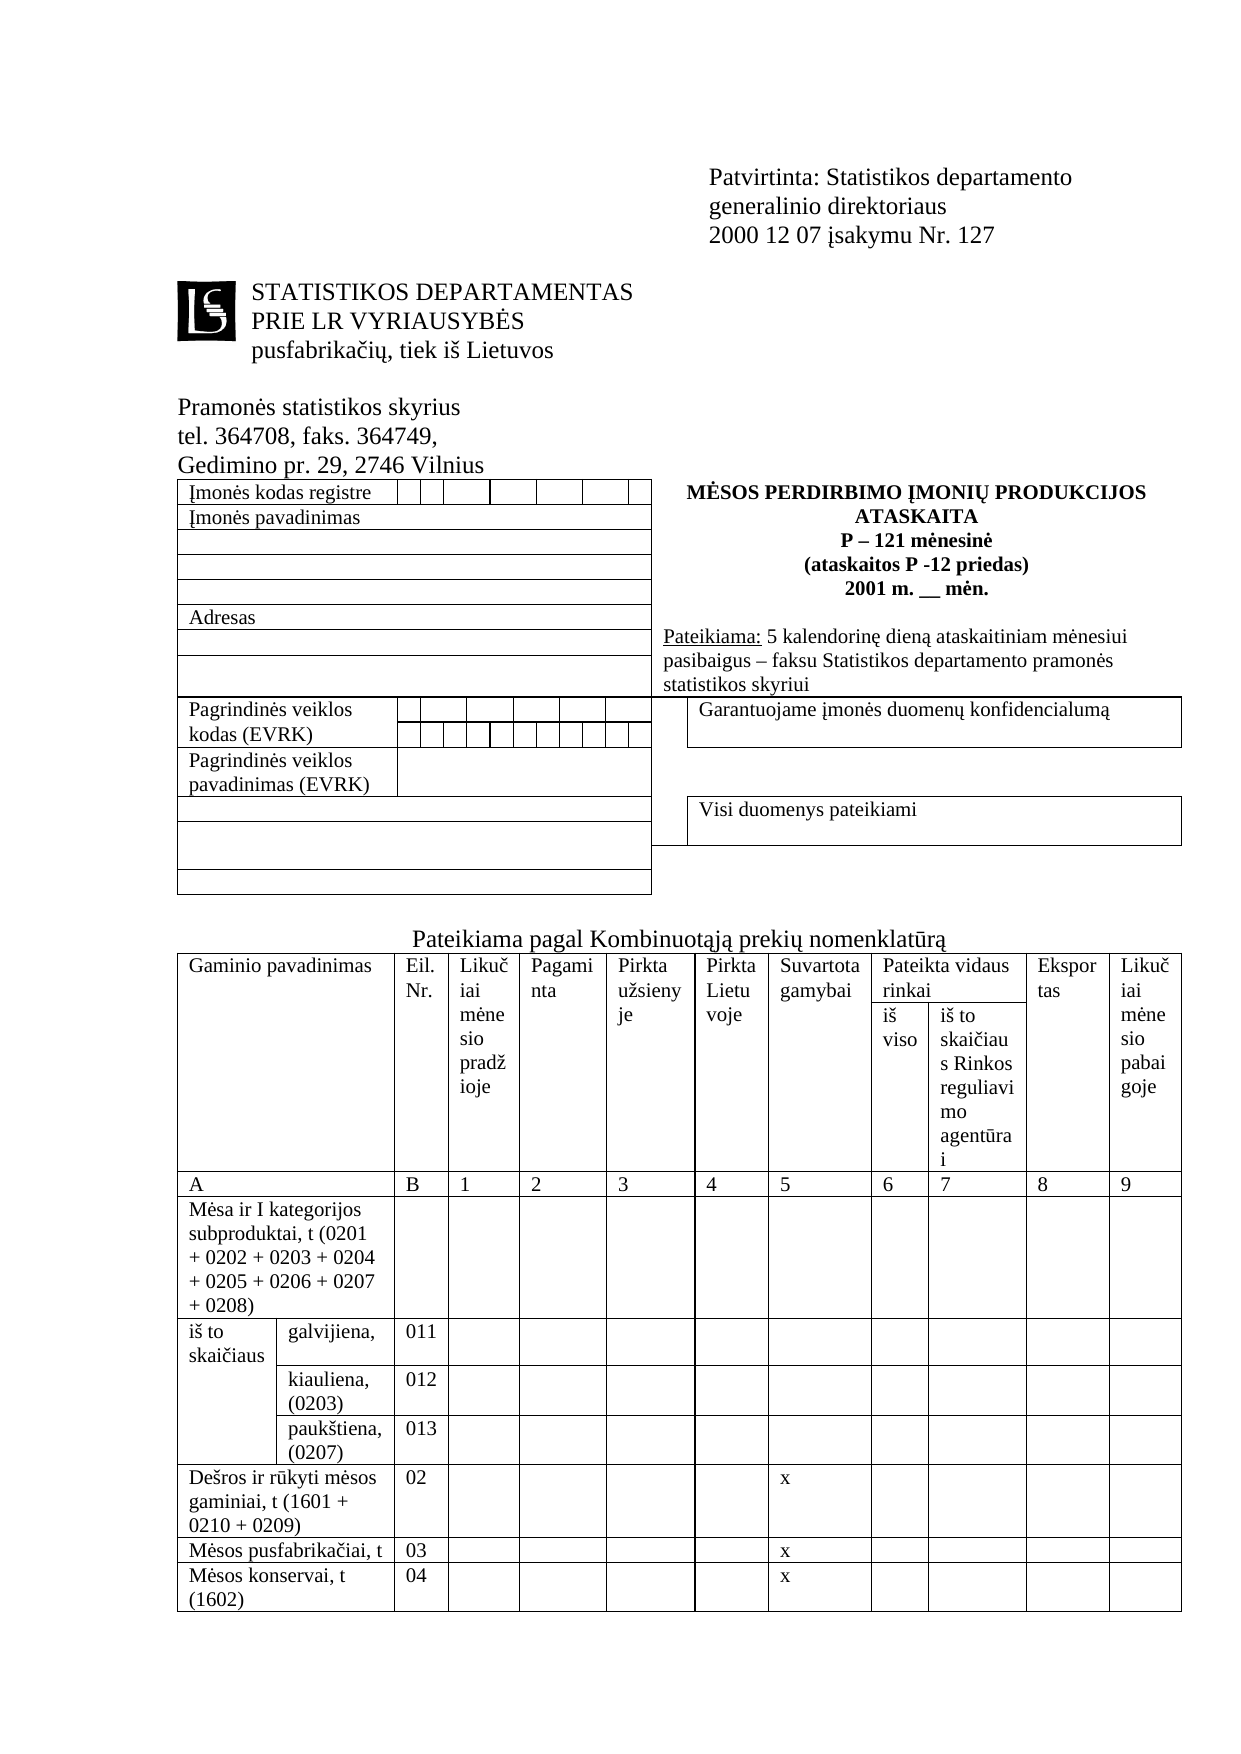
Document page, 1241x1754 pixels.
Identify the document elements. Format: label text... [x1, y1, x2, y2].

table_cell [872, 1538, 928, 1562]
table_cell [607, 1319, 694, 1365]
table_cell [872, 1366, 928, 1414]
table_cell kiauliena, (0203) [277, 1366, 394, 1414]
table_cell [696, 1416, 768, 1464]
table_cell [606, 723, 628, 747]
table_header [537, 480, 582, 504]
table_cell [421, 698, 466, 721]
table_cell x [769, 1465, 871, 1537]
table_cell [929, 1319, 1026, 1365]
table_cell [178, 530, 651, 554]
table_cell [178, 580, 651, 604]
table_cell A [178, 1172, 394, 1196]
table_cell paukštiena, (0207) [277, 1416, 394, 1464]
table_cell [929, 1197, 1026, 1317]
table_cell [449, 1197, 519, 1317]
table_cell [1027, 1319, 1109, 1365]
table_cell iš viso [872, 1003, 928, 1171]
table_cell [449, 1366, 519, 1414]
table_cell [514, 698, 559, 721]
table_header Eil. Nr. [395, 954, 448, 1171]
table_header Eksportas [1027, 954, 1109, 1171]
table_cell galvijiena, [277, 1319, 394, 1365]
table_cell iš to skaičiaus Rinkos reguliavimo agentūrai [929, 1003, 1026, 1171]
table_header Pagaminta [520, 954, 606, 1171]
table_cell [696, 1563, 768, 1611]
table_cell [1110, 1563, 1181, 1611]
table_cell [929, 1416, 1026, 1464]
table_cell [607, 1416, 694, 1464]
table_cell [520, 1563, 606, 1611]
table_cell B [395, 1172, 448, 1196]
table_cell [449, 1563, 519, 1611]
table_cell [449, 1538, 519, 1562]
table_cell [929, 1538, 1026, 1562]
table_cell [178, 870, 651, 894]
table_cell [1110, 1319, 1181, 1365]
text Patvirtinta: Statistikos departamento [177, 162, 1181, 191]
table_cell [520, 1319, 606, 1365]
table_cell Mėsa ir I kategorijos subproduktai, t (0201 + 0202 + 0203 + 0204 + 0205 + 0206 + 0207 + 0208) [178, 1197, 394, 1317]
table_cell [449, 1319, 519, 1365]
table_header Likučiai mėnesio pradžioje [449, 954, 519, 1171]
table_cell 03 [395, 1538, 448, 1562]
table_cell [607, 1366, 694, 1414]
table_cell Pagrindinės veiklos pavadinimas (EVRK) [178, 748, 397, 796]
table_header Gaminio pavadinimas [178, 954, 394, 1171]
table_header Pirkta užsienyje [607, 954, 694, 1171]
table_cell [652, 698, 687, 747]
table_cell [178, 555, 651, 579]
table_cell 04 [395, 1563, 448, 1611]
table_cell Adresas [178, 605, 651, 629]
table_cell [398, 723, 420, 747]
table_cell [560, 698, 605, 721]
table_header [583, 480, 628, 504]
table_cell Pagrindinės veiklos kodas (EVRK) [178, 698, 397, 747]
table_cell [1027, 1563, 1109, 1611]
table_cell 9 [1110, 1172, 1181, 1196]
table_cell [652, 747, 687, 796]
table_header Suvartota gamybai [769, 954, 871, 1171]
text Pateikiama pagal Kombinuotąją prekių nomenklatūrą [177, 924, 1181, 952]
table_cell x [769, 1538, 871, 1562]
table_cell [1110, 1416, 1181, 1464]
table_cell [583, 723, 605, 747]
table_cell [1027, 1197, 1109, 1317]
table_cell [1027, 1416, 1109, 1464]
table_cell [696, 1319, 768, 1365]
table_cell 011 [395, 1319, 448, 1365]
table_cell [696, 1197, 768, 1317]
text pusfabrikačių, tiek iš Lietuvos [177, 335, 1181, 364]
table_cell [872, 1465, 928, 1537]
table_cell [696, 1465, 768, 1537]
table_header MĖSOS PERDIRBIMO ĮMONIŲ PRODUKCIJOS ATASKAITA P – 121 mėnesinė (ataskaitos P -12 priedas) 2001 m. __ mėn. Pateikiama: 5 kalendorinę dieną ataskaitiniam mėnesiui pasibaigus – faksu Statistikos departamento pramonės statistikos skyriui [652, 479, 1181, 696]
table_cell [444, 723, 466, 747]
table_cell [629, 723, 651, 747]
table_cell [696, 1538, 768, 1562]
table_cell [514, 723, 536, 747]
table_cell 02 [395, 1465, 448, 1537]
table_cell [872, 1416, 928, 1464]
table_header Pateikta vidaus rinkai [872, 954, 1026, 1002]
table_cell 5 [769, 1172, 871, 1196]
table_cell x [769, 1563, 871, 1611]
table_cell 013 [395, 1416, 448, 1464]
table_cell Mėsos pusfabrikačiai, t [178, 1538, 394, 1562]
table_cell 7 [929, 1172, 1026, 1196]
table_cell [1110, 1538, 1181, 1562]
table_cell [520, 1197, 606, 1317]
table_header Likučiai mėnesio pabaigoje [1110, 954, 1181, 1171]
table_cell [607, 1197, 694, 1317]
table_cell [1110, 1465, 1181, 1537]
table_cell [398, 698, 420, 721]
table_cell [178, 656, 651, 696]
table_cell Įmonės pavadinimas [178, 505, 651, 529]
table_cell 1 [449, 1172, 519, 1196]
table_cell [929, 1563, 1026, 1611]
table_cell [687, 748, 1181, 796]
table_cell [769, 1416, 871, 1464]
table_cell Visi duomenys pateikiami [688, 797, 1181, 845]
table_cell [449, 1465, 519, 1537]
table_cell [537, 723, 559, 747]
table_cell [520, 1366, 606, 1414]
table_cell 012 [395, 1366, 448, 1414]
table_cell [491, 723, 513, 747]
text 2000 12 07 įsakymu Nr. 127 [177, 220, 1181, 249]
table_cell [769, 1366, 871, 1414]
table_header [398, 480, 420, 504]
table_cell Mėsos konservai, t (1602) [178, 1563, 394, 1611]
table_cell [872, 1563, 928, 1611]
table_cell [607, 1563, 694, 1611]
table_cell [872, 1319, 928, 1365]
table_cell 3 [607, 1172, 694, 1196]
table_cell iš to skaičiaus [178, 1319, 276, 1464]
table_cell Garantuojame įmonės duomenų konfidencialumą [688, 698, 1181, 747]
text PRIE LR VYRIAUSYBĖS [237, 306, 1181, 335]
table_cell [520, 1416, 606, 1464]
table_cell [929, 1465, 1026, 1537]
table_cell [467, 723, 489, 747]
table_cell [872, 1197, 928, 1317]
table_cell [607, 1538, 694, 1562]
text STATISTIKOS DEPARTAMENTAS [177, 277, 1181, 306]
table_cell [769, 1319, 871, 1365]
table_cell [449, 1416, 519, 1464]
table_cell [1110, 1366, 1181, 1414]
table_header Pirkta Lietuvoje [696, 954, 768, 1171]
table_cell Dešros ir rūkyti mėsos gaminiai, t (1601 + 0210 + 0209) [178, 1465, 394, 1537]
table_header [491, 480, 536, 504]
table_cell [178, 630, 651, 654]
table_header Įmonės kodas registre [178, 480, 397, 504]
table_header [629, 480, 651, 504]
table_cell 6 [872, 1172, 928, 1196]
table_cell [929, 1366, 1026, 1414]
table_cell [421, 723, 443, 747]
table_cell [1027, 1538, 1109, 1562]
table_cell [1027, 1465, 1109, 1537]
table_cell [606, 698, 651, 721]
table_cell [607, 1465, 694, 1537]
table_cell [560, 723, 582, 747]
table_cell [398, 748, 651, 796]
text Pramonės statistikos skyrius [177, 392, 1181, 421]
table_cell [520, 1538, 606, 1562]
table_cell [178, 797, 651, 821]
table_cell [696, 1366, 768, 1414]
table_cell [178, 822, 651, 869]
table_cell 4 [696, 1172, 768, 1196]
text generalinio direktoriaus [177, 191, 1181, 220]
table_cell [652, 796, 687, 845]
table_cell [652, 846, 1181, 894]
table_cell 8 [1027, 1172, 1109, 1196]
table_cell [395, 1197, 448, 1317]
text tel. 364708, faks. 364749, [177, 421, 1181, 450]
table_cell [1110, 1197, 1181, 1317]
table_cell 2 [520, 1172, 606, 1196]
table_cell [467, 698, 513, 721]
table_header [444, 480, 489, 504]
table_cell [1027, 1366, 1109, 1414]
text Gedimino pr. 29, 2746 Vilnius [177, 450, 1181, 479]
table_header [421, 480, 443, 504]
table_cell [520, 1465, 606, 1537]
table_cell [769, 1197, 871, 1317]
